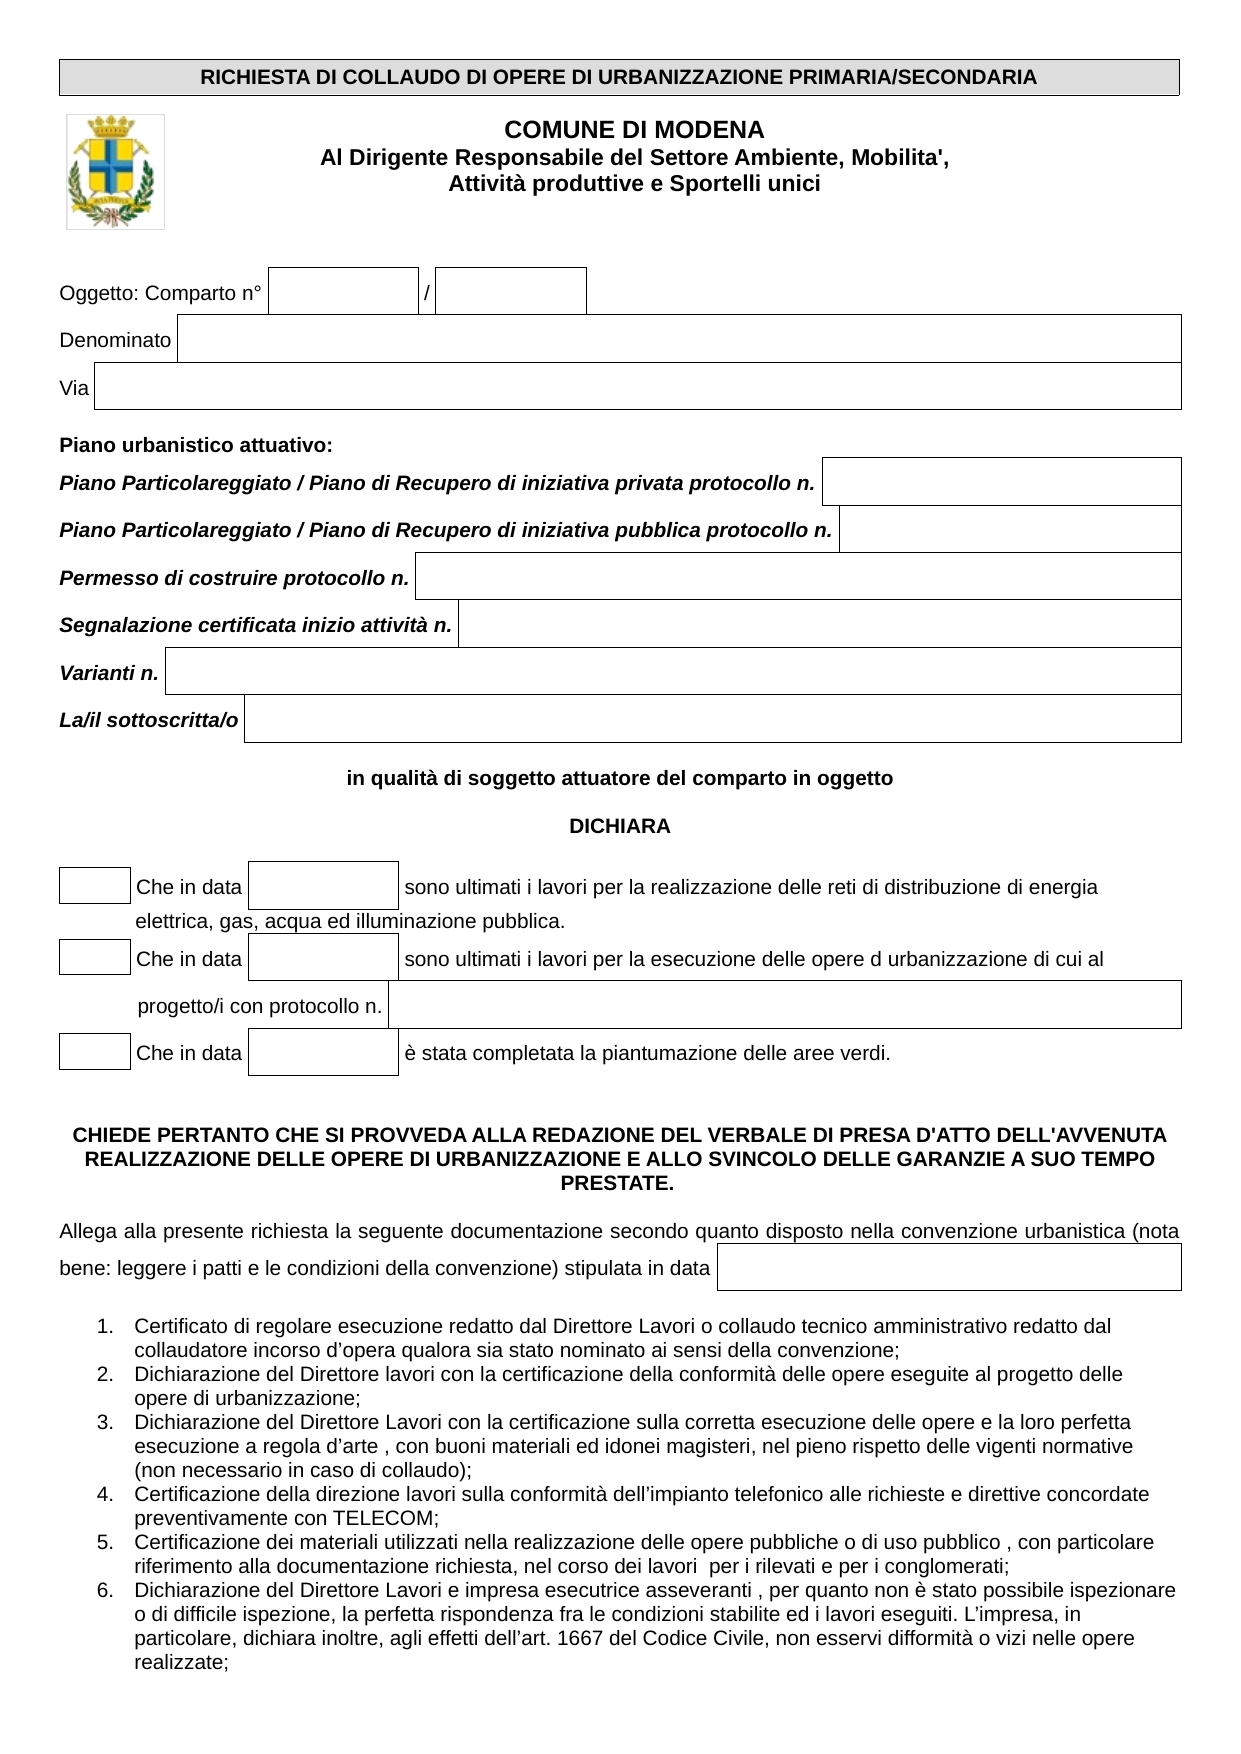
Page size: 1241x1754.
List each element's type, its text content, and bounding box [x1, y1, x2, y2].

text Che in data sono ultimati i lavori per la realizzazione delle reti di distribuzione di energia elettrica, gas, acqua ed illuminazione pubblica. [59, 861, 1181, 933]
list Certificazione dei materiali utilizzati nella realizzazione delle opere pubbliche o di uso pubblico , con particolare riferimento alla documentazione richiesta, nel corso dei lavori per i rilevati e per i conglomerati; [97, 1530, 1181, 1578]
text CHIEDE PERTANTO CHE SI PROVVEDA ALLA REDAZIONE DEL VERBALE DI PRESA D'ATTO DELL'AVVENUTA REALIZZAZIONE DELLE OPERE DI URBANIZZAZIONE E ALLO SVINCOLO DELLE GARANZIE A SUO TEMPO PRESTATE. [59, 1123, 1181, 1195]
text Che in data [59, 1028, 248, 1075]
list Certificazione della direzione lavori sulla conformità dell’impianto telefonico alle richieste e direttive concordate preventivamente con TELECOM; [97, 1482, 1181, 1530]
text Denominato [59, 314, 177, 362]
text Oggetto: Comparto n° [59, 267, 268, 314]
text Permesso di costruire protocollo n. [59, 552, 415, 599]
text Allega alla presente richiesta la seguente documentazione secondo quanto disposto nella convenzione urbanistica (nota bene: leggere i patti e le condizioni della convenzione) stipulata in data [59, 1219, 1181, 1290]
list Dichiarazione del Direttore Lavori con la certificazione sulla corretta esecuzione delle opere e la loro perfetta esecuzione a regola d’arte , con buoni materiali ed idonei magisteri, nel pieno rispetto delle vigenti normative (non necessario in caso di collaudo); [97, 1410, 1181, 1482]
text [587, 267, 1181, 314]
text Segnalazione certificata inizio attività n. [59, 599, 458, 647]
list Dichiarazione del Direttore Lavori e impresa esecutrice asseveranti , per quanto non è stato possibile ispezionare o di difficile ispezione, la perfetta rispondenza fra le condizioni stabilite ed i lavori eseguiti. L’impresa, in particolare, dichiara inoltre, agli effetti dell’art. 1667 del Codice Civile, non esservi difformità o vizi nelle opere realizzate; [97, 1578, 1181, 1673]
text La/il sottoscritta/o [59, 694, 244, 742]
text DICHIARA [59, 813, 1181, 837]
text Piano Particolareggiato / Piano di Recupero di iniziativa privata protocollo n. [59, 457, 822, 505]
text Che in data sono ultimati i lavori per la esecuzione delle opere d urbanizzazione di cui al progetto/i con protocollo n. [59, 933, 388, 1028]
text è stata completata la piantumazione delle aree verdi. [399, 1029, 1181, 1075]
list Dichiarazione del Direttore lavori con la certificazione della conformità delle opere eseguite al progetto delle opere di urbanizzazione; [97, 1362, 1181, 1410]
text in qualità di soggetto attuatore del comparto in oggetto [59, 766, 1181, 789]
list Certificato di regolare esecuzione redatto dal Direttore Lavori o collaudo tecnico amministrativo redatto dal collaudatore incorso d’opera qualora sia stato nominato ai sensi della convenzione; [97, 1314, 1181, 1362]
text / [419, 267, 435, 314]
text Via [59, 362, 94, 409]
table_header RICHIESTA DI COLLAUDO DI OPERE DI URBANIZZAZIONE PRIMARIA/SECONDARIA [60, 60, 1179, 94]
text Piano urbanistico attuativo: [59, 433, 1181, 457]
text Che in data sono ultimati i lavori per la esecuzione delle opere d urbanizzazione di cui al progetto/i con protocollo n. [399, 933, 1181, 980]
text Piano Particolareggiato / Piano di Recupero di iniziativa pubblica protocollo n. [59, 505, 839, 552]
text Varianti n. [59, 647, 165, 694]
